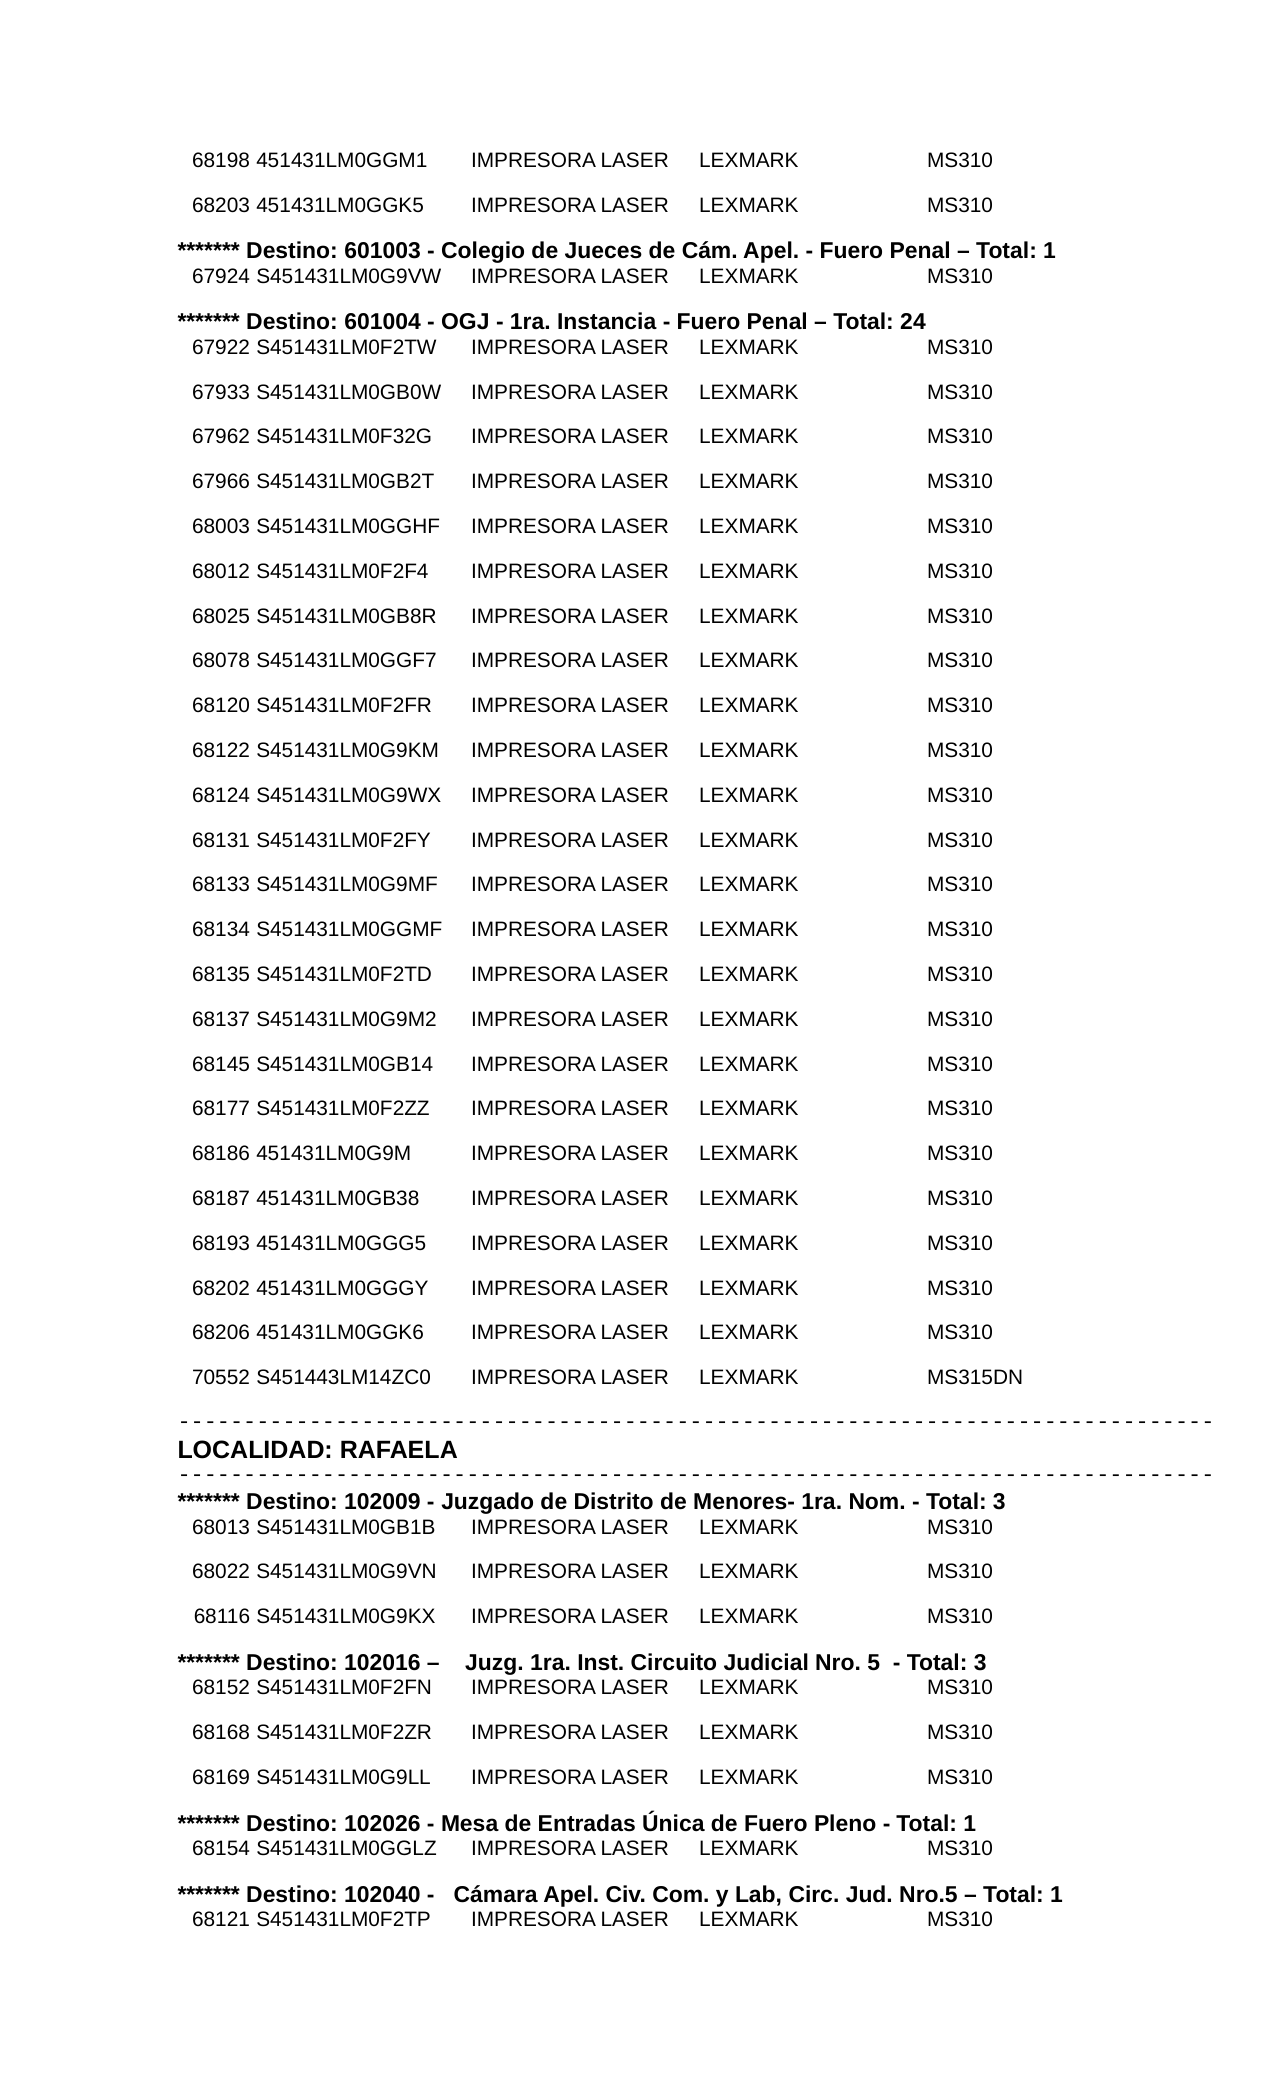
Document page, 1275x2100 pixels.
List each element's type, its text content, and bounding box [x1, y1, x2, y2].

table_header IMPRESORA LASER [468, 1836, 696, 1881]
table_cell 451431LM0GGK5 [253, 192, 468, 237]
table_cell IMPRESORA LASER [468, 1096, 696, 1141]
table_cell 68168 [174, 1720, 253, 1765]
table_header S451431LM0GB1B [253, 1515, 468, 1559]
table_cell MS310 [924, 192, 1122, 237]
table_header IMPRESORA LASER [468, 264, 696, 308]
table_cell 68116 [174, 1604, 253, 1649]
table_cell IMPRESORA LASER [468, 1604, 696, 1649]
table_cell IMPRESORA LASER [468, 1365, 696, 1410]
table_header LEXMARK [696, 1836, 924, 1881]
table_cell MS310 [924, 559, 1122, 603]
table_cell MS310 [924, 1231, 1122, 1275]
table_cell IMPRESORA LASER [468, 1320, 696, 1365]
subtitle ******* Destino: 601004 - OGJ - 1ra. Instancia - Fuero Penal – Total: 24 [177, 308, 1225, 335]
table_header 68152 [174, 1675, 253, 1720]
table_cell LEXMARK [696, 1720, 924, 1765]
table_cell LEXMARK [696, 148, 924, 192]
subtitle ******* Destino: 102016 – Juzg. 1ra. Inst. Circuito Judicial Nro. 5 - Total: 3 [177, 1649, 1225, 1675]
table_cell S451431LM0G9M2 [253, 1007, 468, 1051]
table_cell 68078 [174, 648, 253, 693]
table_cell 68120 [174, 693, 253, 738]
table_cell IMPRESORA LASER [468, 1051, 696, 1096]
table_cell LEXMARK [696, 1096, 924, 1141]
table_cell 68177 [174, 1096, 253, 1141]
table_header IMPRESORA LASER [468, 1515, 696, 1559]
table_header 68013 [174, 1515, 253, 1559]
table_cell 68198 [174, 148, 253, 192]
table_cell 68131 [174, 828, 253, 872]
table_cell S451431LM0F2TD [253, 962, 468, 1007]
table_cell LEXMARK [696, 1231, 924, 1275]
table_header 68154 [174, 1836, 253, 1881]
table_cell 451431LM0GB38 [253, 1186, 468, 1231]
table_cell IMPRESORA LASER [468, 1720, 696, 1765]
table_cell IMPRESORA LASER [468, 648, 696, 693]
table_cell MS310 [924, 1275, 1122, 1320]
table_header 68121 [174, 1907, 253, 1952]
table_cell 68124 [174, 783, 253, 827]
table_cell MS310 [924, 1141, 1122, 1186]
table_cell IMPRESORA LASER [468, 424, 696, 469]
table_cell IMPRESORA LASER [468, 738, 696, 783]
table_cell IMPRESORA LASER [468, 917, 696, 962]
table_cell LEXMARK [696, 1141, 924, 1186]
table_cell 451431LM0G9M [253, 1141, 468, 1186]
table_cell LEXMARK [696, 1320, 924, 1365]
subtitle ******* Destino: 102026 - Mesa de Entradas Única de Fuero Pleno - Total: 1 [177, 1809, 1225, 1836]
table_cell MS310 [924, 380, 1122, 424]
table_header S451431LM0G9VW [253, 264, 468, 308]
table_cell LEXMARK [696, 1604, 924, 1649]
table_cell 68202 [174, 1275, 253, 1320]
table_cell 68186 [174, 1141, 253, 1186]
table_cell LEXMARK [696, 1365, 924, 1410]
table_cell 451431LM0GGGY [253, 1275, 468, 1320]
table_cell MS310 [924, 872, 1122, 917]
table_header LEXMARK [696, 1515, 924, 1559]
table_header MS310 [924, 335, 1122, 379]
table_cell 68206 [174, 1320, 253, 1365]
table_cell 451431LM0GGG5 [253, 1231, 468, 1275]
table_cell S451431LM0G9MF [253, 872, 468, 917]
table_cell S451431LM0F2FR [253, 693, 468, 738]
table_cell LEXMARK [696, 828, 924, 872]
table_header S451431LM0F2TW [253, 335, 468, 379]
table_cell IMPRESORA LASER [468, 604, 696, 648]
table_cell IMPRESORA LASER [468, 828, 696, 872]
table_cell S451431LM0GB2T [253, 469, 468, 514]
text ------------------------------------------------------------------------------- [177, 1463, 1225, 1488]
table_cell 68169 [174, 1765, 253, 1809]
table_cell 68137 [174, 1007, 253, 1051]
table_cell MS310 [924, 1186, 1122, 1231]
table_cell S451431LM0G9LL [253, 1765, 468, 1809]
table_cell IMPRESORA LASER [468, 192, 696, 237]
table_cell MS310 [924, 1604, 1122, 1649]
table_cell IMPRESORA LASER [468, 693, 696, 738]
table_cell IMPRESORA LASER [468, 872, 696, 917]
subtitle ******* Destino: 102009 - Juzgado de Distrito de Menores- 1ra. Nom. - Total: 3 [177, 1488, 1225, 1514]
table_cell MS310 [924, 1720, 1122, 1765]
table_cell 68122 [174, 738, 253, 783]
table_cell S451431LM0GB0W [253, 380, 468, 424]
table_cell 68022 [174, 1559, 253, 1604]
table_cell 68134 [174, 917, 253, 962]
table_cell LEXMARK [696, 604, 924, 648]
table_cell MS310 [924, 1007, 1122, 1051]
table_cell IMPRESORA LASER [468, 380, 696, 424]
table_cell IMPRESORA LASER [468, 962, 696, 1007]
table_cell 70552 [174, 1365, 253, 1410]
table_header MS310 [924, 1675, 1122, 1720]
table_cell MS310 [924, 1559, 1122, 1604]
table_cell 68003 [174, 514, 253, 559]
table_header LEXMARK [696, 335, 924, 379]
subtitle ******* Destino: 102040 - Cámara Apel. Civ. Com. y Lab, Circ. Jud. Nro.5 – Total: 1 [177, 1881, 1225, 1907]
table_header LEXMARK [696, 1907, 924, 1952]
table_cell IMPRESORA LASER [468, 783, 696, 827]
table_cell 67962 [174, 424, 253, 469]
table_cell LEXMARK [696, 380, 924, 424]
table_cell S451431LM0GGMF [253, 917, 468, 962]
table_cell MS310 [924, 1320, 1122, 1365]
table_cell LEXMARK [696, 962, 924, 1007]
table_cell 68187 [174, 1186, 253, 1231]
table_cell MS310 [924, 1096, 1122, 1141]
table_cell S451431LM0G9WX [253, 783, 468, 827]
table_cell LEXMARK [696, 648, 924, 693]
table_cell IMPRESORA LASER [468, 1231, 696, 1275]
table_cell MS310 [924, 1765, 1122, 1809]
table_cell IMPRESORA LASER [468, 1559, 696, 1604]
table_cell MS310 [924, 738, 1122, 783]
table_cell LEXMARK [696, 1765, 924, 1809]
table_header 67924 [174, 264, 253, 308]
table_cell 68145 [174, 1051, 253, 1096]
table_header IMPRESORA LASER [468, 1907, 696, 1952]
table_cell MS310 [924, 469, 1122, 514]
table_cell IMPRESORA LASER [468, 1765, 696, 1809]
table_cell 67966 [174, 469, 253, 514]
table_header S451431LM0GGLZ [253, 1836, 468, 1881]
table_cell 68193 [174, 1231, 253, 1275]
table_cell S451431LM0F2FY [253, 828, 468, 872]
table_cell IMPRESORA LASER [468, 1141, 696, 1186]
table_header MS310 [924, 264, 1122, 308]
table_cell 68203 [174, 192, 253, 237]
table_header MS310 [924, 1836, 1122, 1881]
table_cell LEXMARK [696, 1007, 924, 1051]
table_cell 68133 [174, 872, 253, 917]
table_cell LEXMARK [696, 1275, 924, 1320]
table_header LEXMARK [696, 1675, 924, 1720]
table_cell S451431LM0F2ZZ [253, 1096, 468, 1141]
table_cell 68012 [174, 559, 253, 603]
table_cell S451431LM0G9KM [253, 738, 468, 783]
table_cell LEXMARK [696, 469, 924, 514]
table_cell IMPRESORA LASER [468, 1007, 696, 1051]
table_cell MS315DN [924, 1365, 1122, 1410]
table_cell MS310 [924, 514, 1122, 559]
table_cell S451431LM0G9KX [253, 1604, 468, 1649]
table_header 67922 [174, 335, 253, 379]
table_cell LEXMARK [696, 192, 924, 237]
table_header MS310 [924, 1515, 1122, 1559]
table_cell IMPRESORA LASER [468, 1186, 696, 1231]
table_header S451431LM0F2TP [253, 1907, 468, 1952]
text ------------------------------------------------------------------------------- [177, 1410, 1225, 1434]
table_cell IMPRESORA LASER [468, 148, 696, 192]
table_header LEXMARK [696, 264, 924, 308]
table_cell S451443LM14ZC0 [253, 1365, 468, 1410]
table_cell 67933 [174, 380, 253, 424]
table_header MS310 [924, 1907, 1122, 1952]
table_cell S451431LM0F2ZR [253, 1720, 468, 1765]
table_cell MS310 [924, 604, 1122, 648]
table_cell LEXMARK [696, 1559, 924, 1604]
table_cell IMPRESORA LASER [468, 559, 696, 603]
table_cell 68135 [174, 962, 253, 1007]
table_cell MS310 [924, 962, 1122, 1007]
table_cell S451431LM0G9VN [253, 1559, 468, 1604]
table_cell MS310 [924, 693, 1122, 738]
table_cell LEXMARK [696, 1186, 924, 1231]
table_cell MS310 [924, 783, 1122, 827]
table_cell LEXMARK [696, 738, 924, 783]
table_cell S451431LM0GGHF [253, 514, 468, 559]
table_cell LEXMARK [696, 872, 924, 917]
table_cell LEXMARK [696, 559, 924, 603]
table_cell LEXMARK [696, 424, 924, 469]
table_cell IMPRESORA LASER [468, 469, 696, 514]
table_cell 451431LM0GGM1 [253, 148, 468, 192]
table_cell LEXMARK [696, 783, 924, 827]
table_cell IMPRESORA LASER [468, 1275, 696, 1320]
table_cell IMPRESORA LASER [468, 514, 696, 559]
subtitle ******* Destino: 601003 - Colegio de Jueces de Cám. Apel. - Fuero Penal – Total: 1 [177, 237, 1225, 264]
table_cell S451431LM0GGF7 [253, 648, 468, 693]
table_cell 68025 [174, 604, 253, 648]
table_cell MS310 [924, 148, 1122, 192]
table_header IMPRESORA LASER [468, 1675, 696, 1720]
table_cell S451431LM0F32G [253, 424, 468, 469]
table_cell MS310 [924, 917, 1122, 962]
table_header S451431LM0F2FN [253, 1675, 468, 1720]
table_cell LEXMARK [696, 693, 924, 738]
table_cell MS310 [924, 424, 1122, 469]
table_cell S451431LM0F2F4 [253, 559, 468, 603]
table_cell LEXMARK [696, 917, 924, 962]
table_cell S451431LM0GB14 [253, 1051, 468, 1096]
table_cell MS310 [924, 828, 1122, 872]
table_cell S451431LM0GB8R [253, 604, 468, 648]
table_cell MS310 [924, 1051, 1122, 1096]
table_cell MS310 [924, 648, 1122, 693]
text LOCALIDAD: RAFAELA [177, 1434, 1098, 1463]
table_header IMPRESORA LASER [468, 335, 696, 379]
table_cell LEXMARK [696, 1051, 924, 1096]
table_cell 451431LM0GGK6 [253, 1320, 468, 1365]
table_cell LEXMARK [696, 514, 924, 559]
